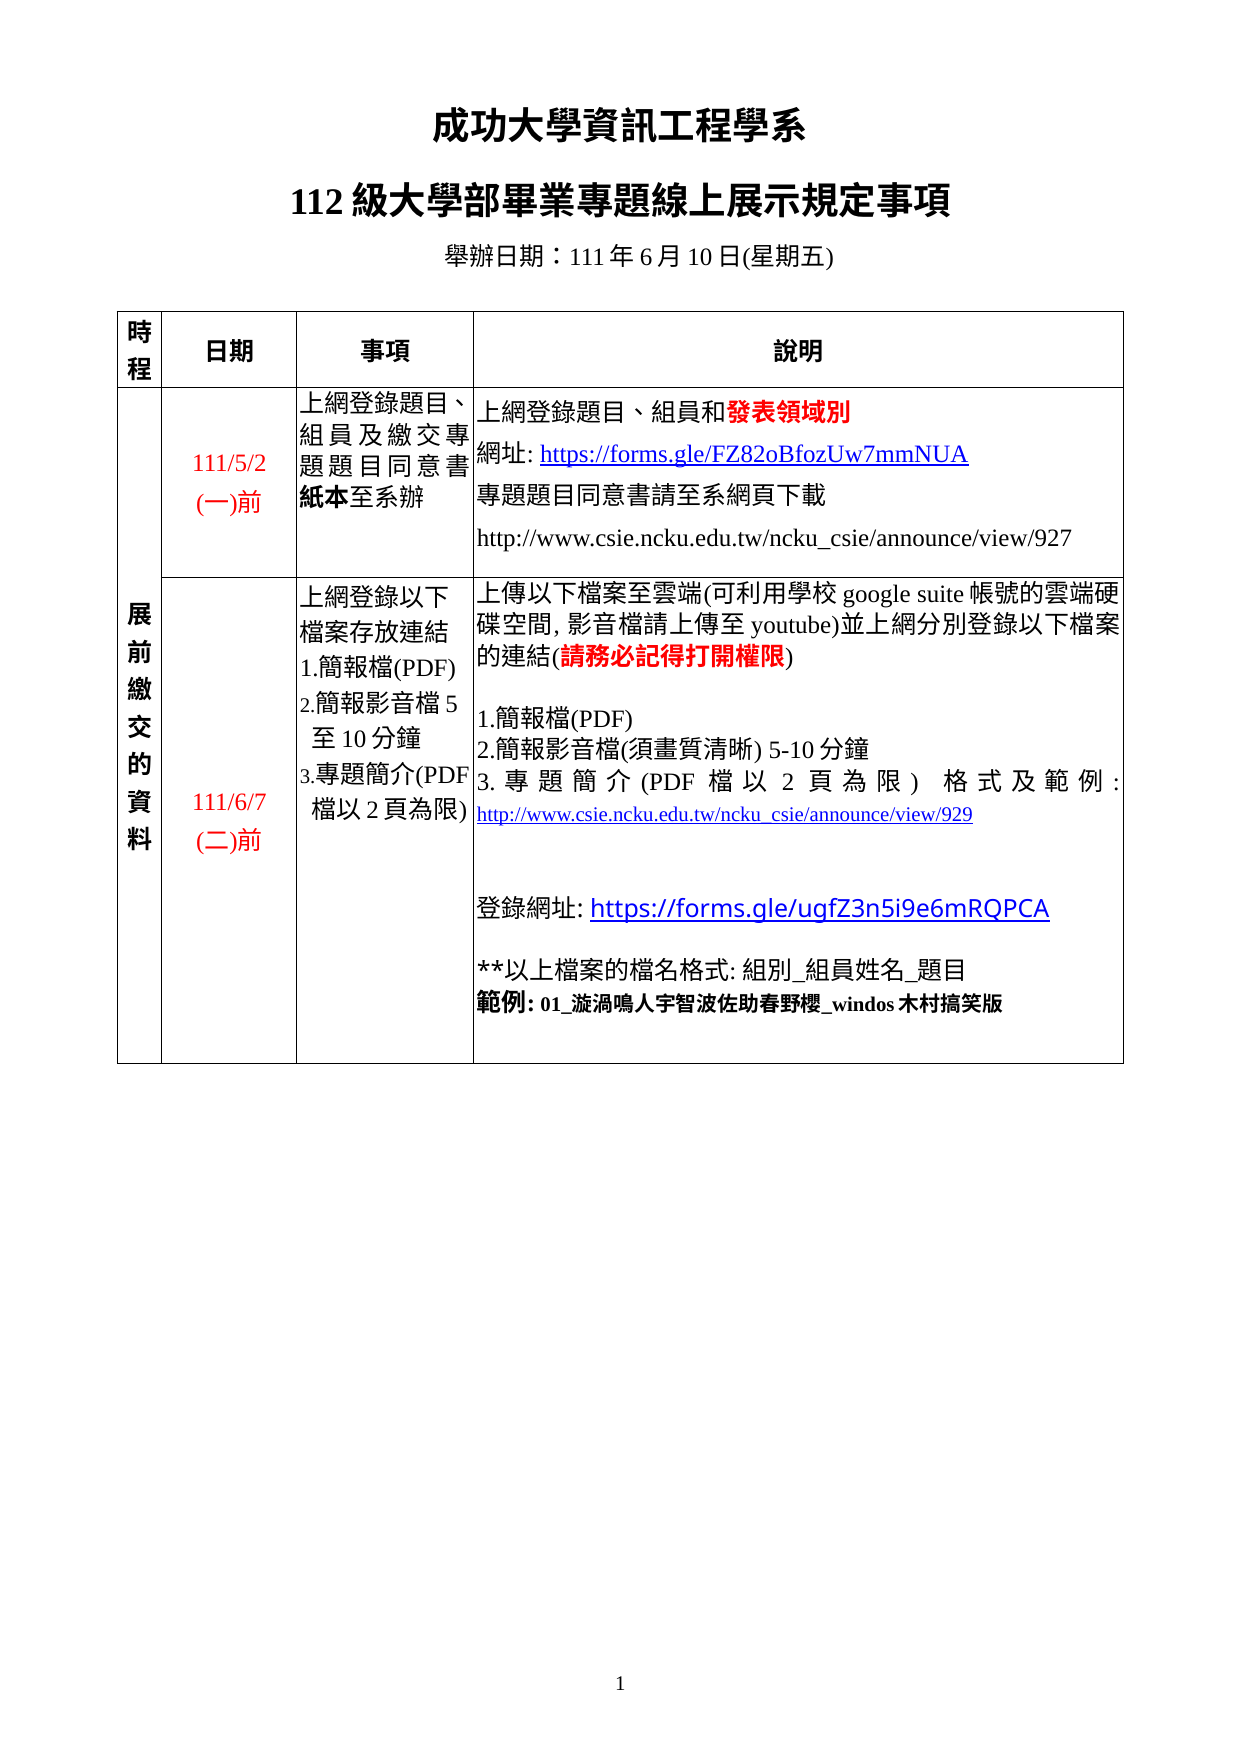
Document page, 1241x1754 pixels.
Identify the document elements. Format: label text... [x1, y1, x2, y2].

table_header 事項 [297, 312, 473, 387]
table_cell 展前繳交的資料 [118, 388, 161, 1063]
table_header 日期 [162, 312, 296, 387]
table_cell 上網登錄題目、組員及繳交專題題目同意書紙本至系辦 [297, 388, 473, 577]
table_cell 上傳以下檔案至雲端(可利用學校google suite帳號的雲端硬碟空間, 影音檔請上傳至youtube)並上網分別登錄以下檔案的連結(請務必記得打開權限) 1.簡報檔(PDF) 2.簡報影音檔(須畫質清晰) 5-10分鐘 3.專題簡介(PDF檔以2頁為限) 格式及範例: http://www.csie.ncku.edu.tw/ncku_csie/announce/view/929 登錄網址: https://forms.gle/ugfZ3n5i9e6mRQPCA **以上檔案的檔名格式: 組別_組員姓名_題目 範例: 01_漩渦鳴人宇智波佐助春野櫻_windos木村搞笑版 [474, 578, 1123, 1063]
table_header 說明 [474, 312, 1123, 387]
table_cell 上網登錄以下檔案存放連結 簡報檔(PDF) 簡報影音檔5至10分鐘 專題簡介(PDF檔以2頁為限) [297, 578, 473, 1063]
text 舉辦日期：111年6月10日(星期五) [37, 236, 1165, 273]
text 112級大學部畢業專題線上展示規定事項 [75, 161, 1165, 236]
table_cell 111/6/7 (二)前 [162, 578, 296, 1063]
table_cell 上網登錄題目、組員和發表領域別 網址: https://forms.gle/FZ82oBfozUw7mmNUA 專題題目同意書請至系網頁下載 http://www.csie.ncku.edu.tw/ncku_csie/announce/view/927 [474, 388, 1123, 577]
table_header 時程 [118, 312, 161, 387]
text 成功大學資訊工程學系 [75, 86, 1165, 161]
table_cell 111/5/2 (一)前 [162, 388, 296, 577]
